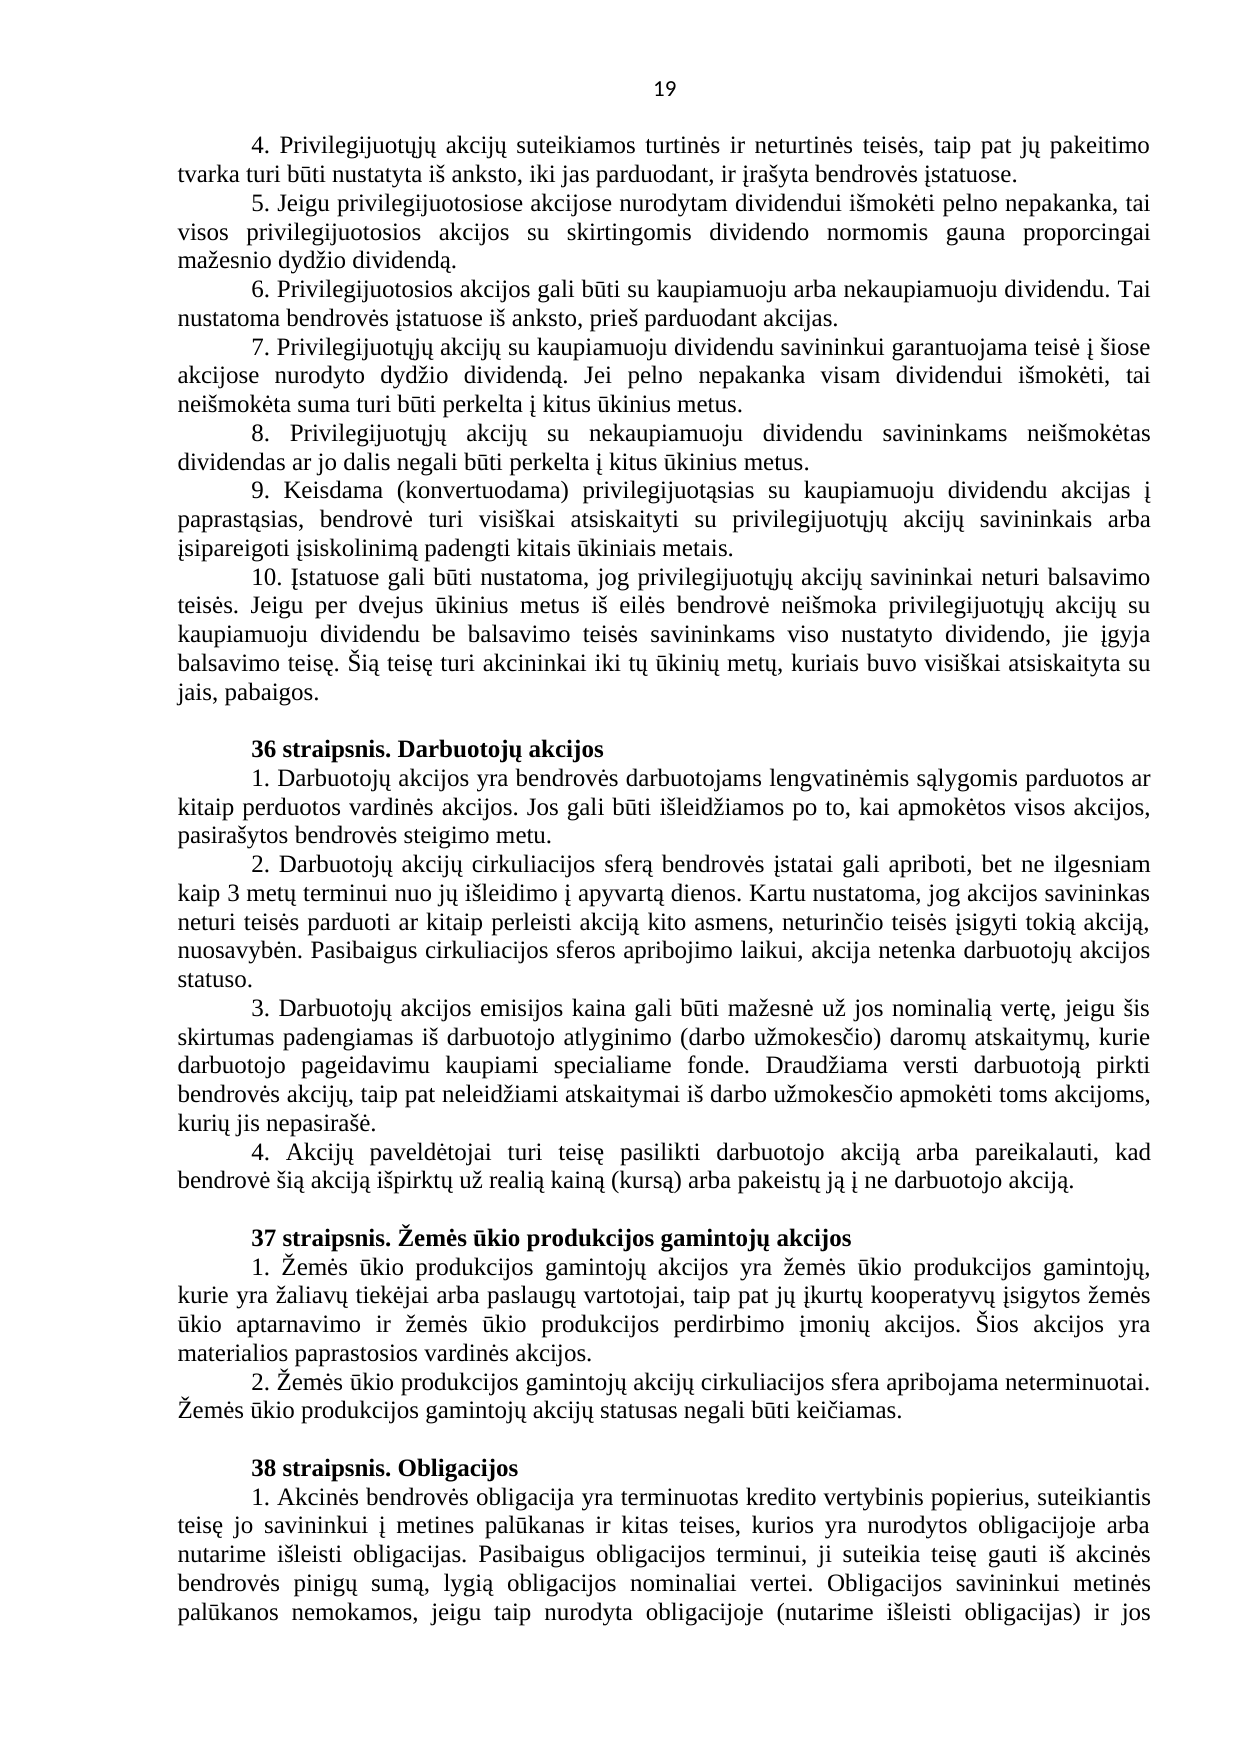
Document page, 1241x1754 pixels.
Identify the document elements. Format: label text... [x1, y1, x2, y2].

text 37 straipsnis. Žemės ūkio produkcijos gamintojų akcijos [177, 1223, 1152, 1252]
text 7. Privilegijuotųjų akcijų su kaupiamuoju dividendu savininkui garantuojama teisė į šiose akcijose nurodyto dydžio dividendą. Jei pelno nepakanka visam dividendui išmokėti, tai neišmokėta suma turi būti perkelta į kitus ūkinius metus. [177, 332, 1152, 418]
text 4. Privilegijuotųjų akcijų suteikiamos turtinės ir neturtinės teisės, taip pat jų pakeitimo tvarka turi būti nustatyta iš anksto, iki jas parduodant, ir įrašyta bendrovės įstatuose. [177, 131, 1152, 188]
text 5. Jeigu privilegijuotosiose akcijose nurodytam dividendui išmokėti pelno nepakanka, tai visos privilegijuotosios akcijos su skirtingomis dividendo normomis gauna proporcingai mažesnio dydžio dividendą. [177, 188, 1152, 274]
text 8. Privilegijuotųjų akcijų su nekaupiamuoju dividendu savininkams neišmokėtas dividendas ar jo dalis negali būti perkelta į kitus ūkinius metus. [177, 418, 1152, 476]
text 9. Keisdama (konvertuodama) privilegijuotąsias su kaupiamuoju dividendu akcijas į paprastąsias, bendrovė turi visiškai atsiskaityti su privilegijuotųjų akcijų savininkais arba įsipareigoti įsiskolinimą padengti kitais ūkiniais metais. [177, 476, 1152, 562]
text 3. Darbuotojų akcijos emisijos kaina gali būti mažesnė už jos nominalią vertę, jeigu šis skirtumas padengiamas iš darbuotojo atlyginimo (darbo užmokesčio) daromų atskaitymų, kurie darbuotojo pageidavimu kaupiami specialiame fonde. Draudžiama versti darbuotoją pirkti bendrovės akcijų, taip pat neleidžiami atskaitymai iš darbo užmokesčio apmokėti toms akcijoms, kurių jis nepasirašė. [177, 993, 1152, 1137]
text 2. Žemės ūkio produkcijos gamintojų akcijų cirkuliacijos sfera apribojama neterminuotai. Žemės ūkio produkcijos gamintojų akcijų statusas negali būti keičiamas. [177, 1367, 1152, 1424]
text 1. Akcinės bendrovės obligacija yra terminuotas kredito vertybinis popierius, suteikiantis teisę jo savininkui į metines palūkanas ir kitas teises, kurios yra nurodytos obligacijoje arba nutarime išleisti obligacijas. Pasibaigus obligacijos terminui, ji suteikia teisę gauti iš akcinės bendrovės pinigų sumą, lygią obligacijos nominaliai vertei. Obligacijos savininkui metinės palūkanos nemokamos, jeigu taip nurodyta obligacijoje (nutarime išleisti obligacijas) ir jos [177, 1482, 1152, 1626]
text 36 straipsnis. Darbuotojų akcijos [177, 734, 1152, 763]
text 4. Akcijų paveldėtojai turi teisę pasilikti darbuotojo akciją arba pareikalauti, kad bendrovė šią akciją išpirktų už realią kainą (kursą) arba pakeistų ją į ne darbuotojo akciją. [177, 1137, 1152, 1194]
text 1. Darbuotojų akcijos yra bendrovės darbuotojams lengvatinėmis sąlygomis parduotos ar kitaip perduotos vardinės akcijos. Jos gali būti išleidžiamos po to, kai apmokėtos visos akcijos, pasirašytos bendrovės steigimo metu. [177, 763, 1152, 849]
text 2. Darbuotojų akcijų cirkuliacijos sferą bendrovės įstatai gali apriboti, bet ne ilgesniam kaip 3 metų terminui nuo jų išleidimo į apyvartą dienos. Kartu nustatoma, jog akcijos savininkas neturi teisės parduoti ar kitaip perleisti akciją kito asmens, neturinčio teisės įsigyti tokią akciją, nuosavybėn. Pasibaigus cirkuliacijos sferos apribojimo laikui, akcija netenka darbuotojų akcijos statuso. [177, 849, 1152, 993]
text 1. Žemės ūkio produkcijos gamintojų akcijos yra žemės ūkio produkcijos gamintojų, kurie yra žaliavų tiekėjai arba paslaugų vartotojai, taip pat jų įkurtų kooperatyvų įsigytos žemės ūkio aptarnavimo ir žemės ūkio produkcijos perdirbimo įmonių akcijos. Šios akcijos yra materialios paprastosios vardinės akcijos. [177, 1252, 1152, 1367]
text 38 straipsnis. Obligacijos [177, 1453, 1152, 1482]
text 6. Privilegijuotosios akcijos gali būti su kaupiamuoju arba nekaupiamuoju dividendu. Tai nustatoma bendrovės įstatuose iš anksto, prieš parduodant akcijas. [177, 274, 1152, 332]
text 10. Įstatuose gali būti nustatoma, jog privilegijuotųjų akcijų savininkai neturi balsavimo teisės. Jeigu per dvejus ūkinius metus iš eilės bendrovė neišmoka privilegijuotųjų akcijų su kaupiamuoju dividendu be balsavimo teisės savininkams viso nustatyto dividendo, jie įgyja balsavimo teisę. Šią teisę turi akcininkai iki tų ūkinių metų, kuriais buvo visiškai atsiskaityta su jais, pabaigos. [177, 562, 1152, 706]
